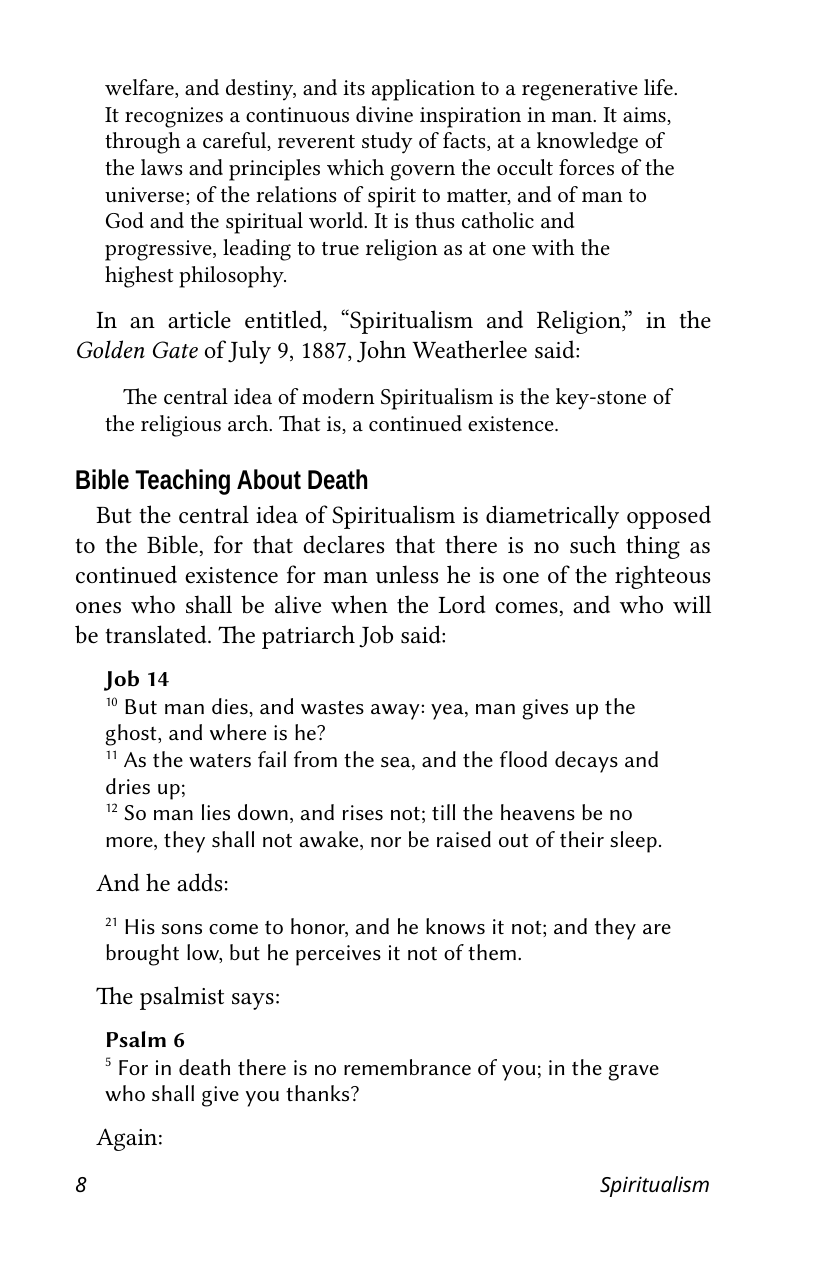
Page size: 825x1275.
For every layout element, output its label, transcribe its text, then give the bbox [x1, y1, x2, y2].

text 12 So man lies down, and rises not; till the heavens be no more, they shall not awake, nor be raised out of their sleep. [105, 800, 682, 853]
text Psalm 6 [105, 1027, 712, 1053]
text But the central idea of Spiritualism is diametrically opposed to the Bible, for that declares that there is no such thing as continued existence for man unless he is one of the righteous ones who shall be alive when the Lord comes, and who will be translated. The patriarch Job said: [75, 502, 712, 650]
text Job 14 [105, 666, 712, 692]
text 21 His sons come to honor, and he knows it not; and they are brought low, but he perceives it not of them. [105, 913, 682, 966]
subtitle Bible Teaching About Death [75, 464, 712, 496]
text 10 But man dies, and wastes away: yea, man gives up the ghost, and where is he? [105, 694, 682, 746]
text 5 For in death there is no remembrance of you; in the grave who shall give you thanks? [105, 1054, 682, 1107]
text welfare, and destiny, and its application to a regenerative life. It recognizes a continuous divine inspiration in man. It aims, through a careful, reverent study of facts, at a knowledge of the laws and principles which govern the occult forces of the universe; of the relations of spirit to matter, and of man to God and the spiritual world. It is thus catholic and progressive, leading to true religion as at one with the highest philosophy. [105, 75, 682, 288]
text 11 As the waters fail from the sea, and the flood decays and dries up; [105, 747, 682, 800]
text And he adds: [75, 869, 712, 897]
text Again: [75, 1123, 712, 1151]
text The central idea of modern Spiritualism is the key-stone of the religious arch. That is, a continued existence. [105, 384, 682, 437]
text In an article entitled, “Spiritualism and Religion,” in the Golden Gate of July 9, 1887, John Weatherlee said: [75, 306, 712, 365]
text The psalmist says: [75, 982, 712, 1010]
